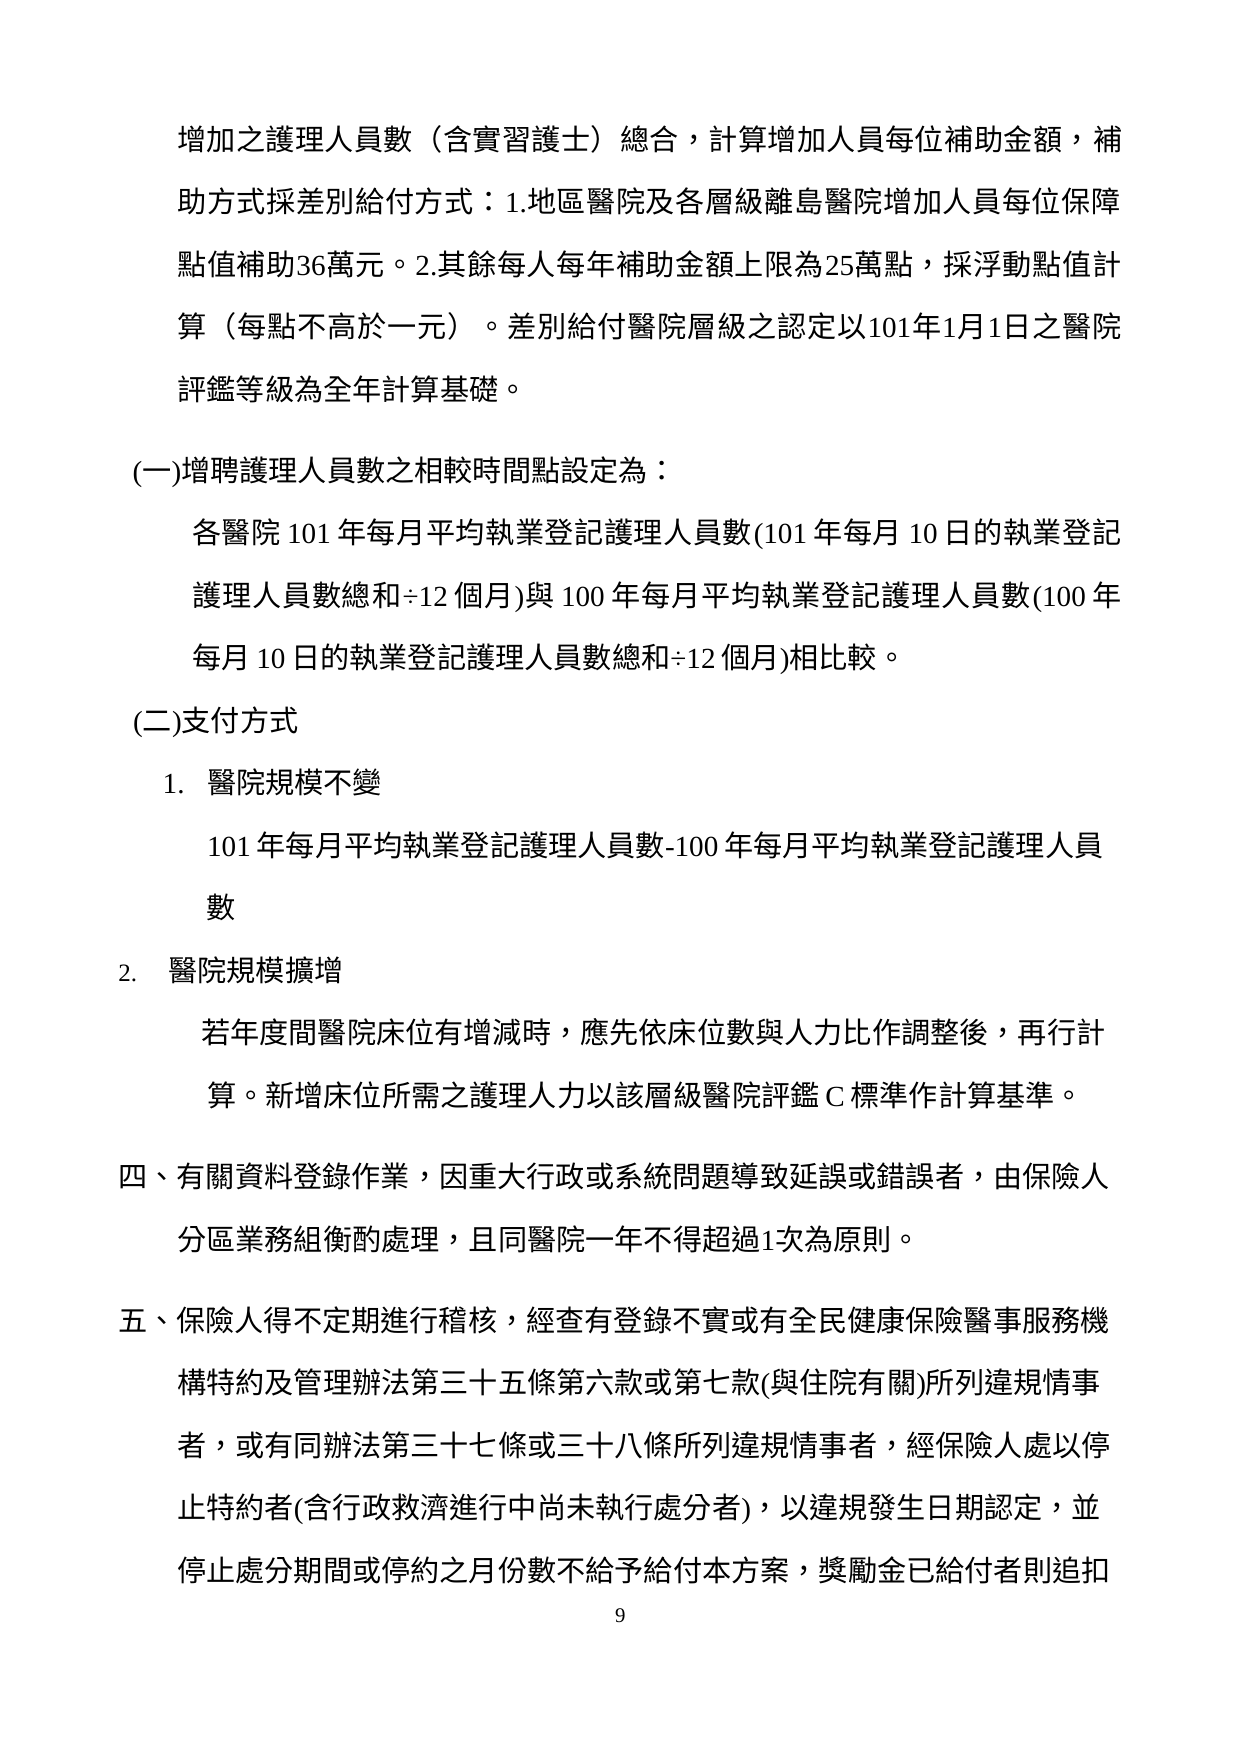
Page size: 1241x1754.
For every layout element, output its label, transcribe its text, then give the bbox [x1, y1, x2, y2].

list 醫院規模不變 [162, 739, 1122, 802]
text 各醫院101年每月平均執業登記護理人員數(101年每月10日的執業登記護理人員數總和÷12個月)與100年每月平均執業登記護理人員數(100年每月10日的執業登記護理人員數總和÷12個月)相比較。 [192, 489, 1122, 677]
text 101年每月平均執業登記護理人員數-100年每月平均執業登記護理人員數 [207, 802, 1108, 927]
text 若年度間醫院床位有增減時，應先依床位數與人力比作調整後，再行計算。新增床位所需之護理人力以該層級醫院評鑑C標準作計算基準。 [194, 989, 1122, 1114]
text (一)增聘護理人員數之相較時間點設定為： [130, 427, 1122, 489]
text 四、有關資料登錄作業，因重大行政或系統問題導致延誤或錯誤者，由保險人分區業務組衡酌處理，且同醫院一年不得超過1次為原則。 [118, 1133, 1122, 1258]
list 醫院規模擴增 [118, 927, 1108, 989]
text (二)支付方式 [133, 677, 1122, 739]
text 增加之護理人員數（含實習護士）總合，計算增加人員每位補助金額，補助方式採差別給付方式：1.地區醫院及各層級離島醫院增加人員每位保障點值補助36萬元。2.其餘每人每年補助金額上限為25萬點，採浮動點值計算（每點不高於一元）。差別給付醫院層級之認定以101年1月1日之醫院評鑑等級為全年計算基礎。 [177, 96, 1122, 408]
text 五、保險人得不定期進行稽核，經查有登錄不實或有全民健康保險醫事服務機構特約及管理辦法第三十五條第六款或第七款(與住院有關)所列違規情事者，或有同辦法第三十七條或三十八條所列違規情事者，經保險人處以停止特約者(含行政救濟進行中尚未執行處分者)，以違規發生日期認定，並停止處分期間或停約之月份數不給予給付本方案，獎勵金已給付者則追扣 [118, 1277, 1122, 1589]
